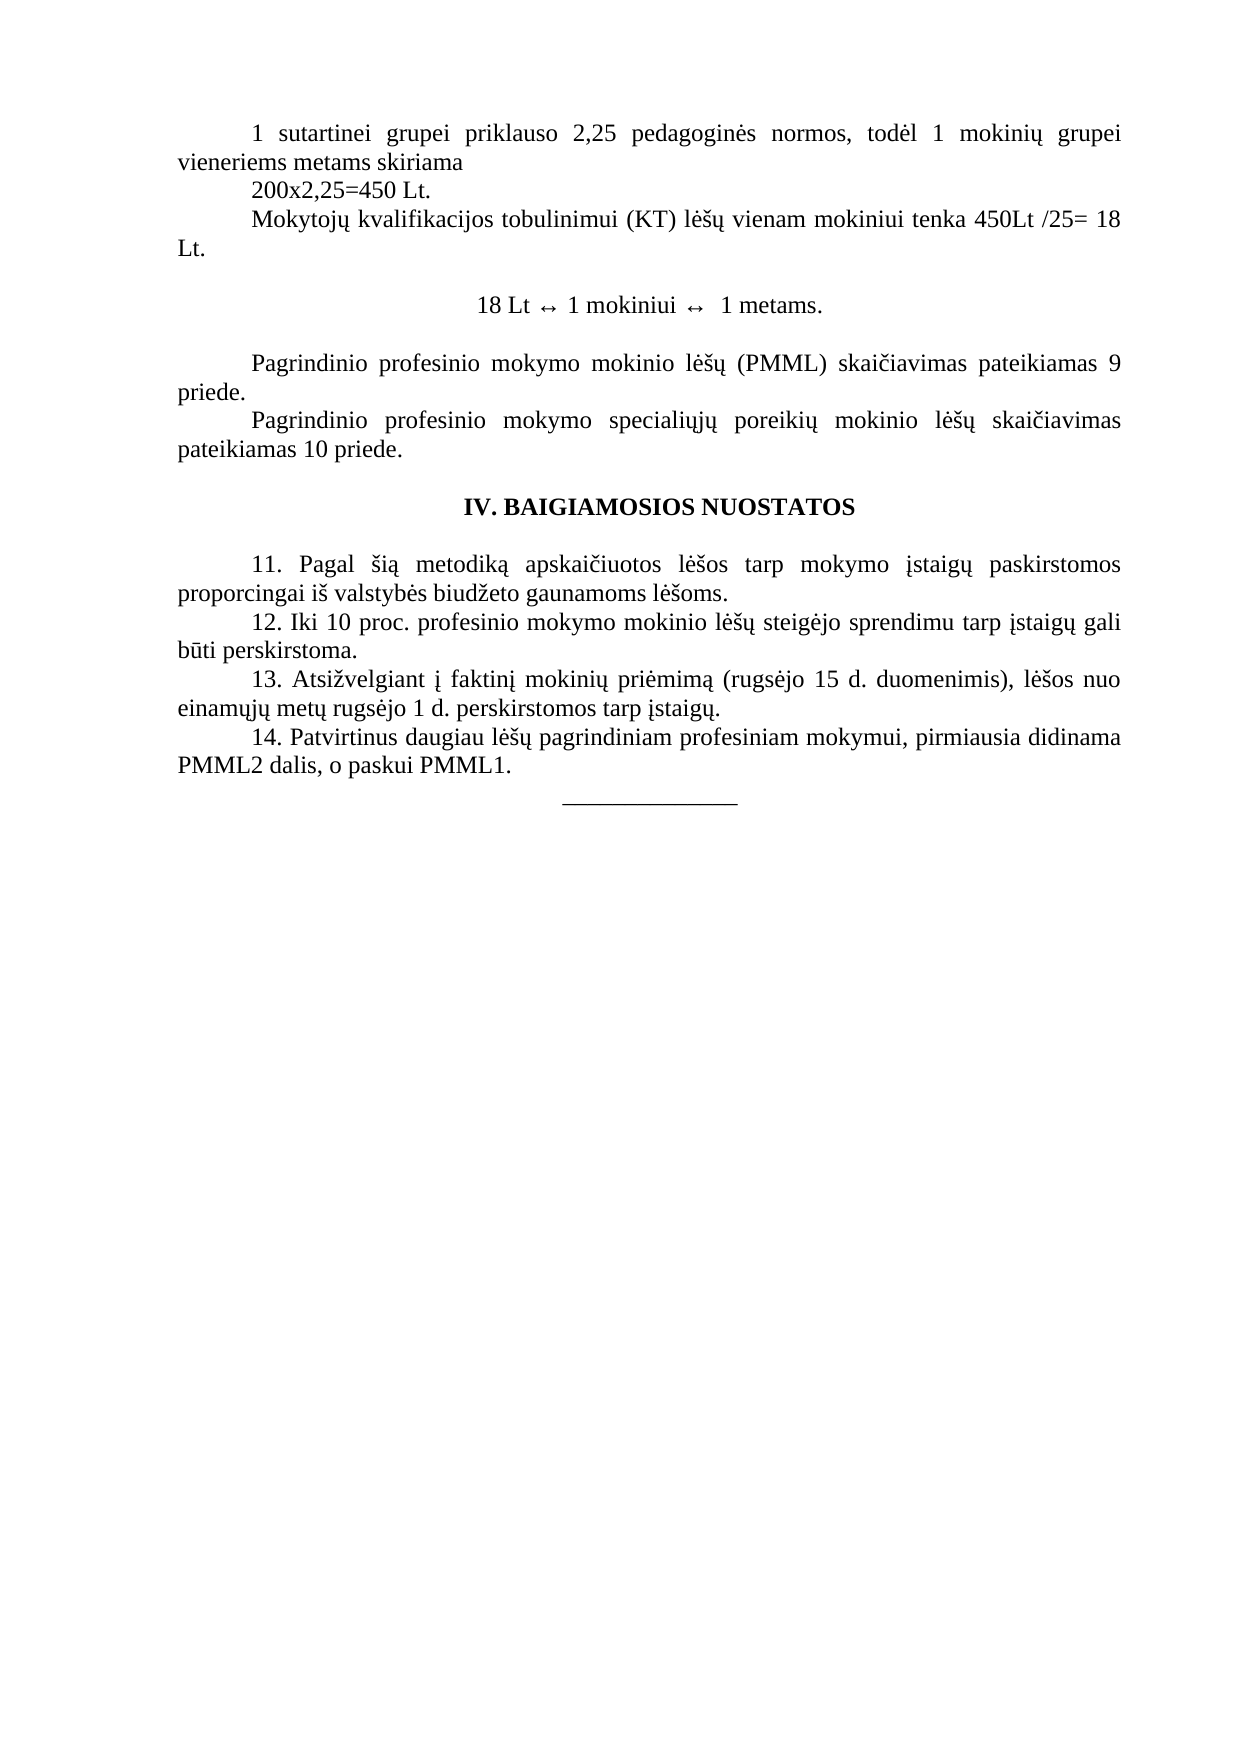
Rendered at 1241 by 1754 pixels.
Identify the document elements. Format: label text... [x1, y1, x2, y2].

text 1 sutartinei grupei priklauso 2,25 pedagoginės normos, todėl 1 mokinių grupei vieneriems metams skiriama [177, 118, 1122, 176]
text Pagrindinio profesinio mokymo mokinio lėšų (PMML) skaičiavimas pateikiamas 9 priede. [177, 348, 1122, 406]
text 13. Atsižvelgiant į faktinį mokinių priėmimą (rugsėjo 15 d. duomenimis), lėšos nuo einamųjų metų rugsėjo 1 d. perskirstomos tarp įstaigų. [177, 664, 1122, 722]
text 200x2,25=450 Lt. [177, 176, 1122, 204]
text 12. Iki 10 proc. profesinio mokymo mokinio lėšų steigėjo sprendimu tarp įstaigų gali būti perskirstoma. [177, 607, 1122, 664]
text 14. Patvirtinus daugiau lėšų pagrindiniam profesiniam mokymui, pirmiausia didinama PMML2 dalis, o paskui PMML1. [177, 722, 1122, 779]
text 11. Pagal šią metodiką apskaičiuotos lėšos tarp mokymo įstaigų paskirstomos proporcingai iš valstybės biudžeto gaunamoms lėšoms. [177, 549, 1122, 607]
text ______________ [177, 779, 1122, 808]
text 18 Lt ↔ 1 mokiniui ↔ 1 metams. [177, 291, 1122, 319]
text Pagrindinio profesinio mokymo specialiųjų poreikių mokinio lėšų skaičiavimas pateikiamas 10 priede. [177, 406, 1122, 463]
text Mokytojų kvalifikacijos tobulinimui (KT) lėšų vienam mokiniui tenka 450Lt /25= 18 Lt. [177, 204, 1122, 262]
text IV. BAIGIAMOSIOS NUOSTATOS [177, 492, 1122, 521]
